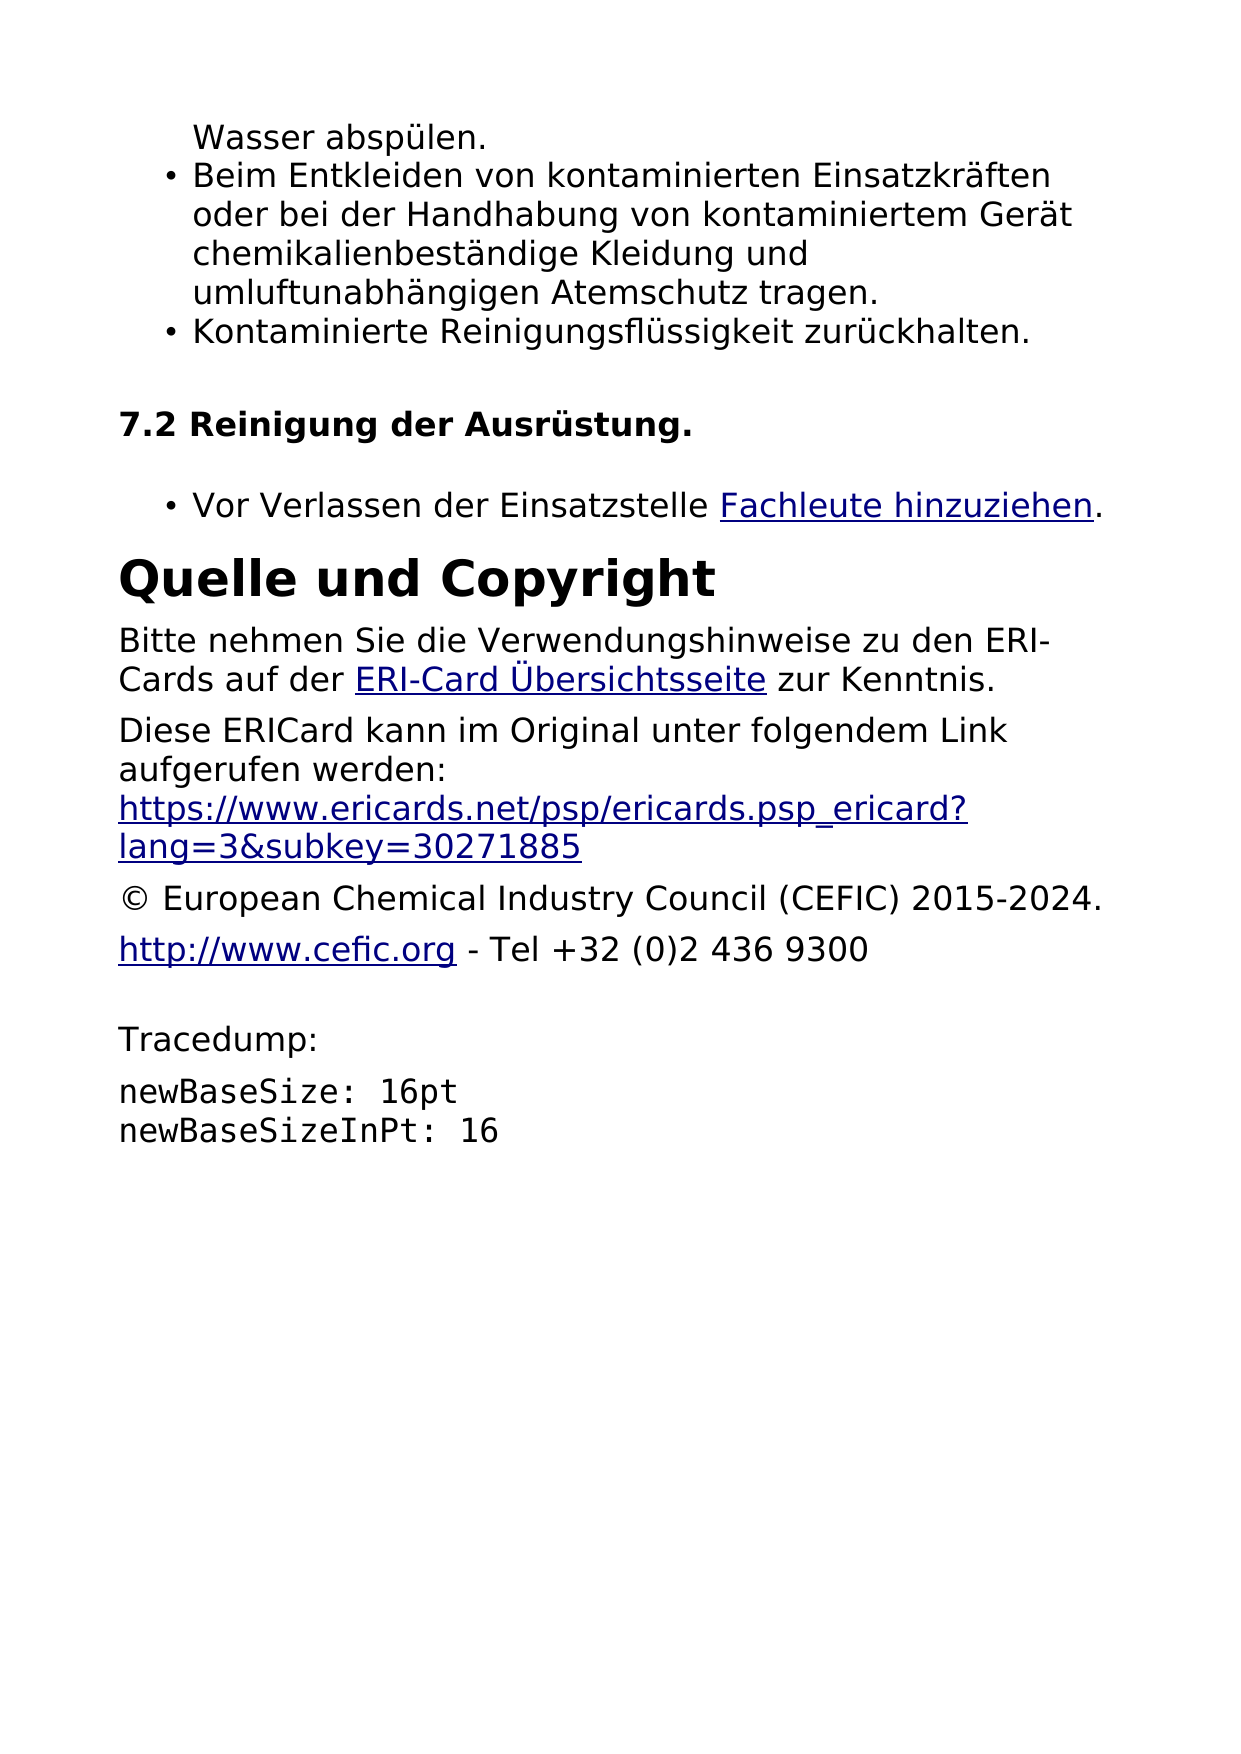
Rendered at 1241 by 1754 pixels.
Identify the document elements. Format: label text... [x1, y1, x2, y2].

text Tracedump: [118, 982, 1122, 1060]
list Vor Verlassen der Einsatzstelle Fachleute hinzuziehen. [177, 487, 1122, 525]
text Bitte nehmen Sie die Verwendungshinweise zu den ERI-Cards auf der ERI-Card Übersichtsseite zur Kenntnis. [118, 621, 1122, 699]
text Diese ERICard kann im Original unter folgendem Link aufgerufen werden: https://www.ericards.net/psp/ericards.psp_ericard?lang=3&subkey=30271885 [118, 711, 1122, 867]
text © European Chemical Industry Council (CEFIC) 2015-2024. [118, 879, 1122, 918]
subtitle Quelle und Copyright [118, 550, 1122, 609]
text http://www.cefic.org - Tel +32 (0)2 436 9300 [118, 931, 1122, 969]
text newBaseSize: 16pt newBaseSizeInPt: 16 [118, 1072, 1122, 1150]
list Kontaminierte Reinigungsflüssigkeit zurückhalten. [177, 312, 1122, 351]
subtitle 7.2 Reinigung der Ausrüstung. [118, 406, 1122, 444]
list Beim Entkleiden von kontaminierten Einsatzkräften oder bei der Handhabung von kontaminiertem Gerät chemikalienbeständige Kleidung und umluftunabhängigen Atemschutz tragen. [177, 157, 1122, 312]
list Wasser abspülen. [177, 118, 1122, 157]
